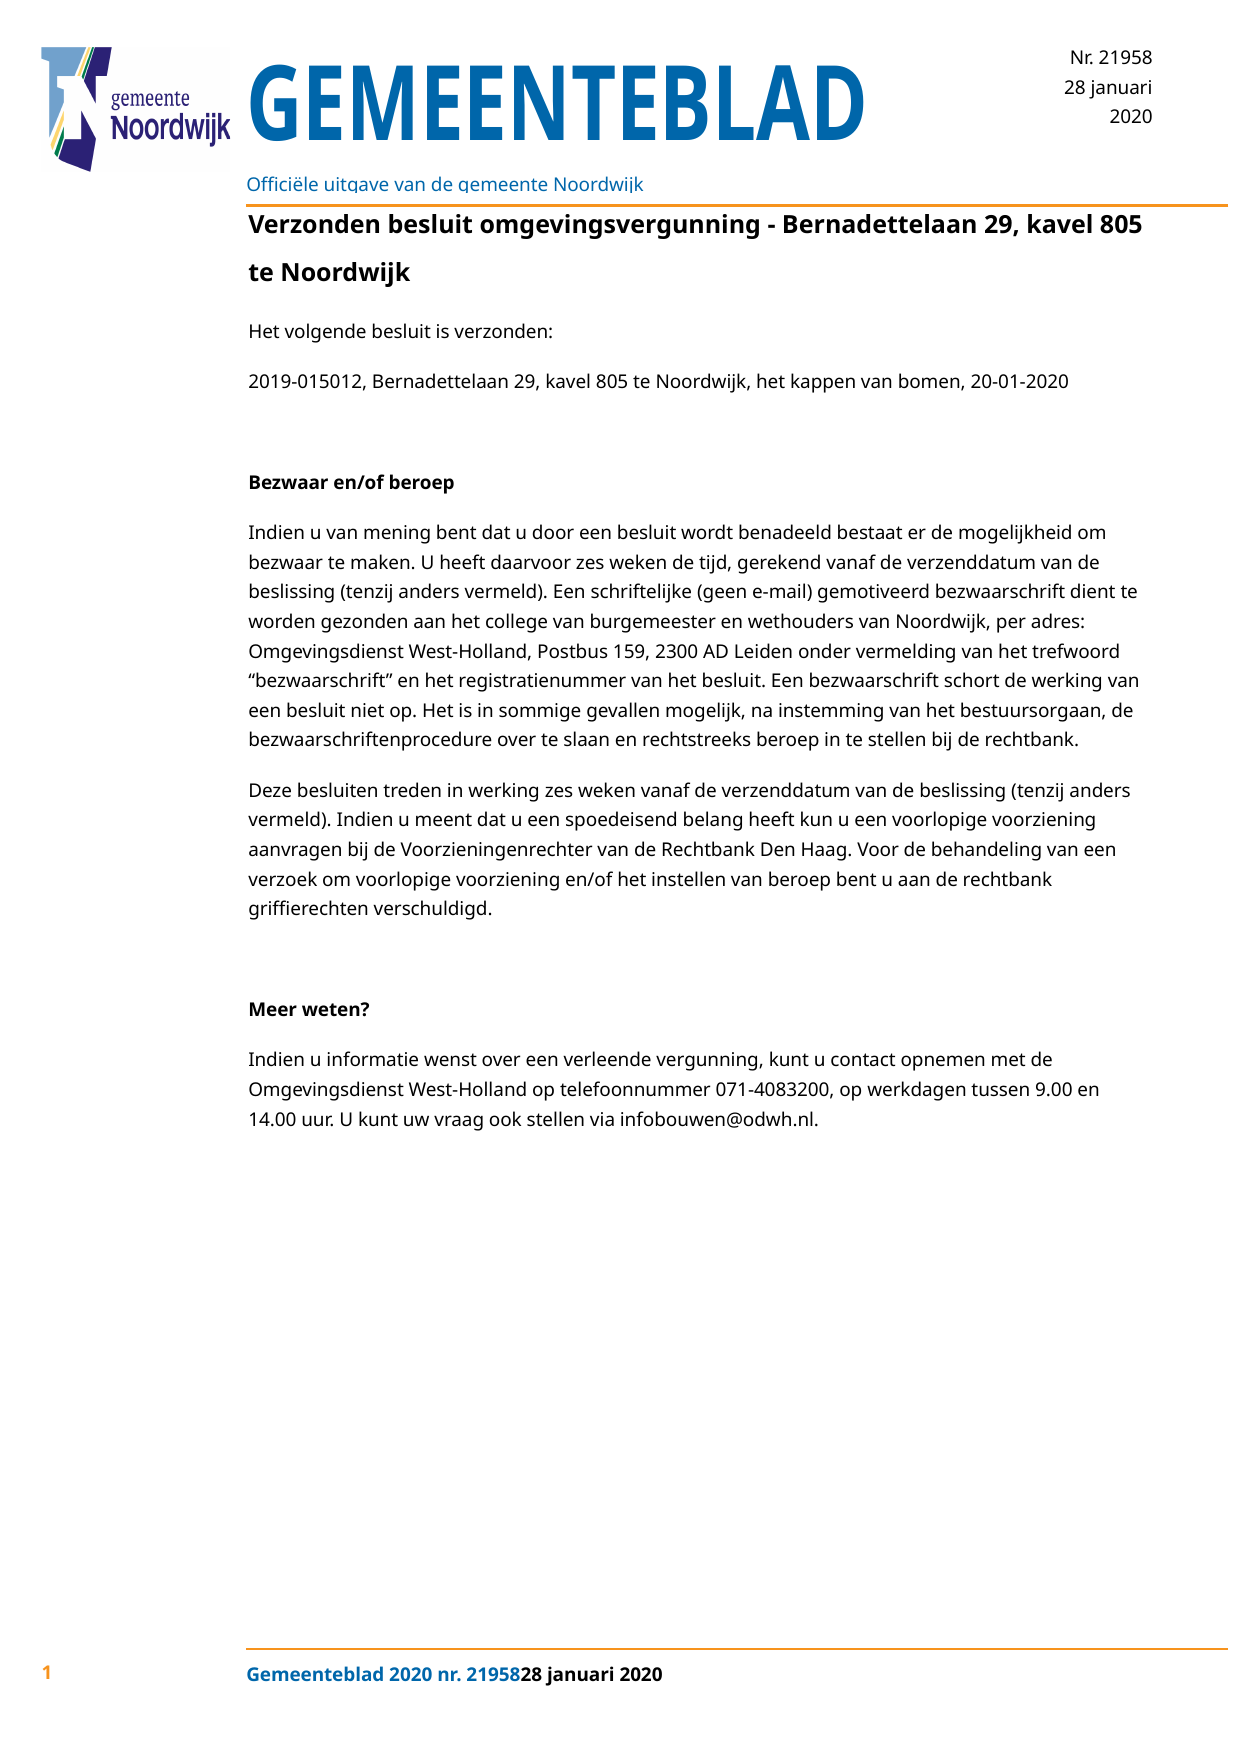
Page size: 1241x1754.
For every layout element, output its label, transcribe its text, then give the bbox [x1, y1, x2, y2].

text Verzonden besluit omgevingsvergunning - Bernadettelaan 29, kavel 805 te Noordwijk [248, 207, 1152, 288]
text Het volgende besluit is verzonden: [248, 318, 1152, 344]
text Meer weten? [248, 996, 1152, 1022]
text Indien u van mening bent dat u door een besluit wordt benadeeld bestaat er de mogelijkheid om bezwaar te maken. U heeft daarvoor zes weken de tijd, gerekend vanaf de verzenddatum van de beslissing (tenzij anders vermeld). Een schriftelijke (geen e-mail) gemotiveerd bezwaarschrift dient te worden gezonden aan het college van burgemeester en wethouders van Noordwijk, per adres: Omgevingsdienst West-Holland, Postbus 159, 2300 AD Leiden onder vermelding van het trefwoord “bezwaarschrift” en het registratienummer van het besluit. Een bezwaarschrift schort de werking van een besluit niet op. Het is in sommige gevallen mogelijk, na instemming van het bestuursorgaan, de bezwaarschriftenprocedure over te slaan en rechtstreeks beroep in te stellen bij de rechtbank. [248, 519, 1152, 752]
text Bezwaar en/of beroep [248, 469, 1152, 495]
text Deze besluiten treden in werking zes weken vanaf de verzenddatum van de beslissing (tenzij anders vermeld). Indien u meent dat u een spoedeisend belang heeft kun u een voorlopige voorziening aanvragen bij de Voorzieningenrechter van de Rechtbank Den Haag. Voor de behandeling van een verzoek om voorlopige voorziening en/of het instellen van beroep bent u aan de rechtbank griffierechten verschuldigd. [248, 777, 1152, 921]
text Indien u informatie wenst over een verleende vergunning, kunt u contact opnemen met de Omgevingsdienst West-Holland op telefoonnummer 071-4083200, op werkdagen tussen 9.00 en 14.00 uur. U kunt uw vraag ook stellen via infobouwen@odwh.nl. [248, 1047, 1152, 1132]
text 2019-015012, Bernadettelaan 29, kavel 805 te Noordwijk, het kappen van bomen, 20-01-2020 [248, 368, 1152, 394]
picture [41, 47, 231, 172]
